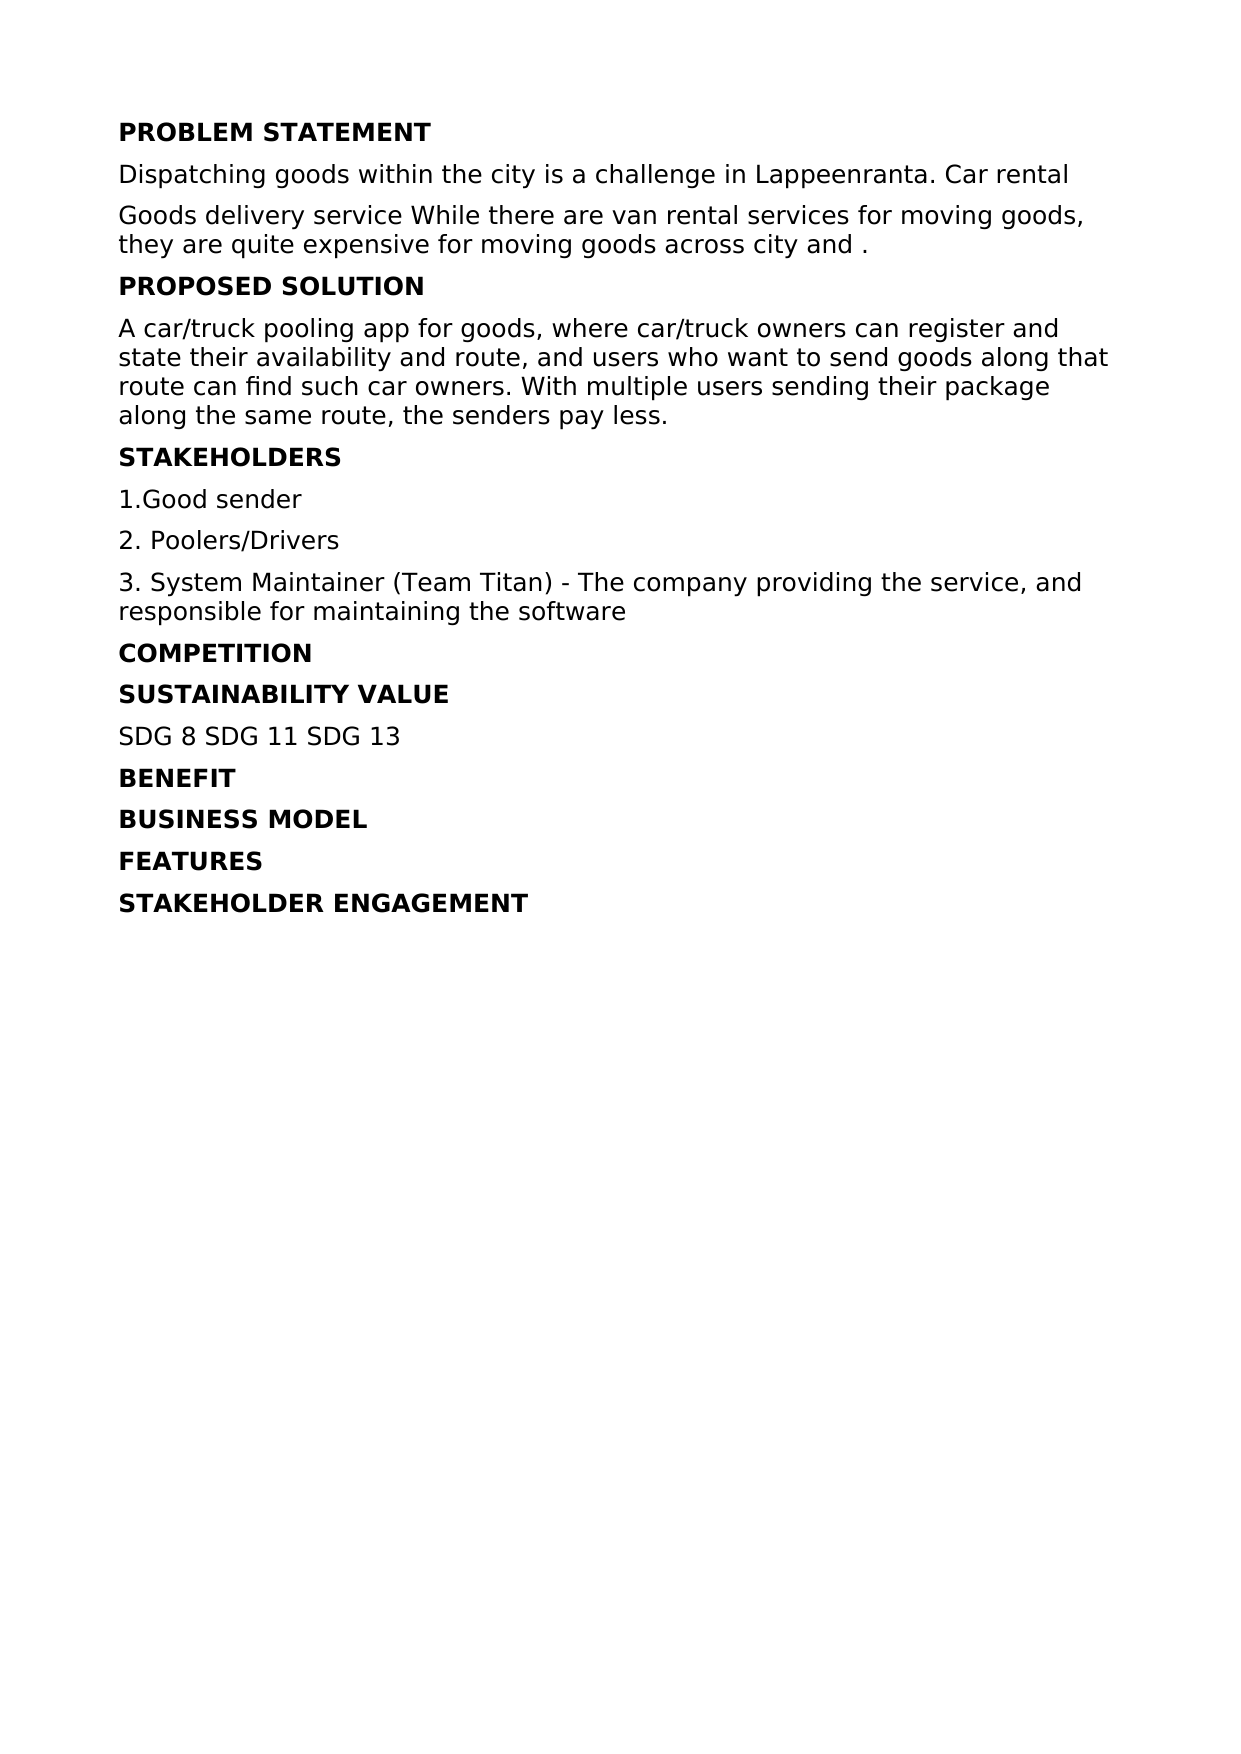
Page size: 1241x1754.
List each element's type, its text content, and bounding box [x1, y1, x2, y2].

text BUSINESS MODEL [118, 806, 1122, 835]
text PROBLEM STATEMENT [118, 118, 1122, 147]
text FEATURES [118, 847, 1122, 876]
text 3. System Maintainer (Team Titan) - The company providing the service, and responsible for maintaining the software [118, 568, 1122, 626]
text SDG 8 SDG 11 SDG 13 [118, 722, 1122, 751]
text Goods delivery service While there are van rental services for moving goods, they are quite expensive for moving goods across city and . [118, 201, 1122, 260]
text 2. Poolers/Drivers [118, 526, 1122, 556]
text SUSTAINABILITY VALUE [118, 681, 1122, 710]
text PROPOSED SOLUTION [118, 272, 1122, 301]
text A car/truck pooling app for goods, where car/truck owners can register and state their availability and route, and users who want to send goods along that route can find such car owners. With multiple users sending their package along the same route, the senders pay less. [118, 314, 1122, 431]
text 1.Good sender [118, 485, 1122, 514]
text Dispatching goods within the city is a challenge in Lappeenranta. Car rental [118, 160, 1122, 189]
text BENEFIT [118, 764, 1122, 793]
text STAKEHOLDERS [118, 443, 1122, 472]
text STAKEHOLDER ENGAGEMENT [118, 889, 1122, 918]
text COMPETITION [118, 639, 1122, 668]
